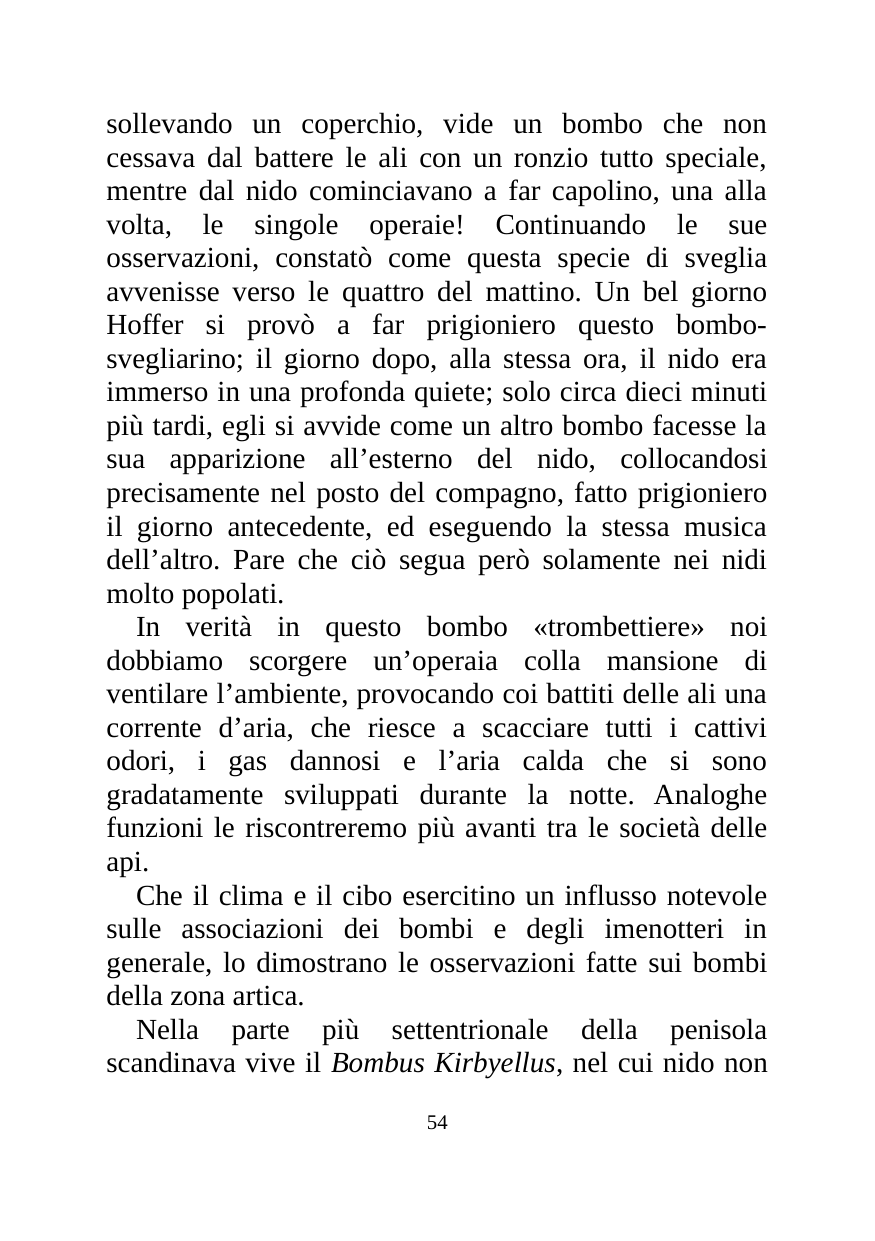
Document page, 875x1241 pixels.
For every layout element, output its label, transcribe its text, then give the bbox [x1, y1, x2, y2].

text In verità in questo bombo «trombettiere» noi dobbiamo scorgere un’operaia colla mansione di ventilare l’ambiente, provocando coi battiti delle ali una corrente d’aria, che riesce a scacciare tutti i cattivi odori, i gas dannosi e l’aria calda che si sono gradatamente sviluppati durante la notte. Analoghe funzioni le riscontreremo più avanti tra le società delle api. [106, 609, 768, 878]
text Nella parte più settentrionale della penisola scandinava vive il Bombus Kirbyellus, nel cui nido non [106, 1012, 768, 1079]
text sollevando un coperchio, vide un bombo che non cessava dal battere le ali con un ronzio tutto speciale, mentre dal nido cominciavano a far capolino, una alla volta, le singole operaie! Continuando le sue osservazioni, constatò come questa specie di sveglia avvenisse verso le quattro del mattino. Un bel giorno Hoffer si provò a far prigioniero questo bombo-svegliarino; il giorno dopo, alla stessa ora, il nido era immerso in una profonda quiete; solo circa dieci minuti più tardi, egli si avvide come un altro bombo facesse la sua apparizione all’esterno del nido, collocandosi precisamente nel posto del compagno, fatto prigioniero il giorno antecedente, ed eseguendo la stessa musica dell’altro. Pare che ciò segua però solamente nei nidi molto popolati. [106, 106, 768, 609]
text Che il clima e il cibo esercitino un influsso notevole sulle associazioni dei bombi e degli imenotteri in generale, lo dimostrano le osservazioni fatte sui bombi della zona artica. [106, 878, 768, 1012]
